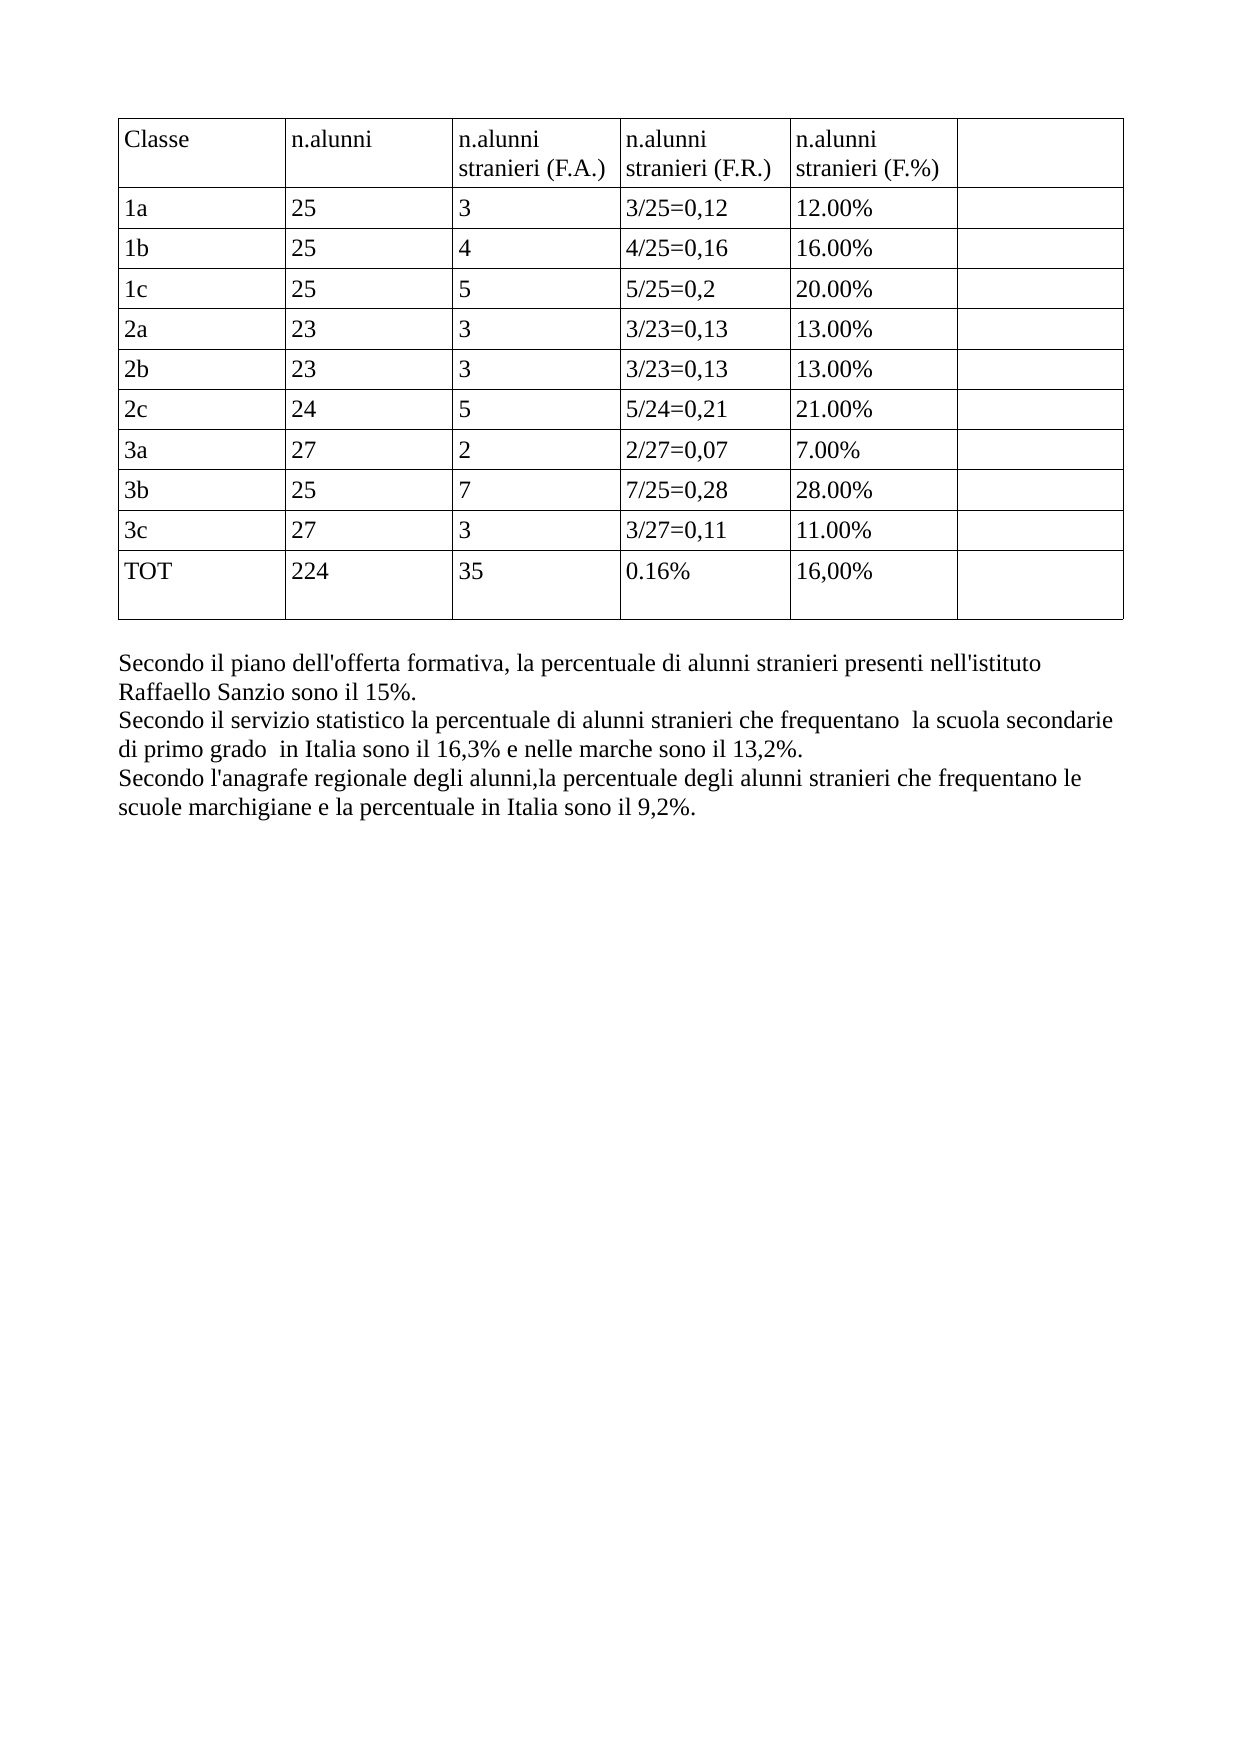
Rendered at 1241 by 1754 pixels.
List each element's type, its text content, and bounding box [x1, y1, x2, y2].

table_cell 7 [453, 470, 620, 510]
table_cell 2c [119, 390, 285, 429]
table_cell 5/24=0,21 [621, 390, 790, 429]
table_cell 13,00% [791, 350, 957, 389]
table_cell 20,00% [791, 269, 957, 308]
table_header n.alunni stranieri (F.R.) [621, 119, 790, 187]
table_header n.alunni stranieri (F.%) [791, 119, 957, 187]
table_header [958, 119, 1123, 187]
table_cell 2a [119, 309, 285, 348]
table_cell 27 [286, 511, 452, 550]
table_cell [958, 551, 1123, 619]
table_cell 3b [119, 470, 285, 510]
table_header n.alunni [286, 119, 452, 187]
table_cell 27 [286, 430, 452, 469]
table_cell 3 [453, 350, 620, 389]
table_cell 3/25=0,12 [621, 188, 790, 227]
table_cell 5/25=0,2 [621, 269, 790, 308]
table_cell 11,00% [791, 511, 957, 550]
table_cell 0,16% [621, 551, 790, 619]
table_cell 3/27=0,11 [621, 511, 790, 550]
table_cell [958, 470, 1123, 510]
table_cell 3 [453, 188, 620, 227]
table_cell [958, 188, 1123, 227]
table_cell 5 [453, 390, 620, 429]
table_cell 23 [286, 350, 452, 389]
table_cell 7,00% [791, 430, 957, 469]
table_cell 25 [286, 470, 452, 510]
table_cell 1b [119, 229, 285, 268]
table_cell 13,00% [791, 309, 957, 348]
table_cell 25 [286, 188, 452, 227]
table_cell 35 [453, 551, 620, 619]
table_cell [958, 269, 1123, 308]
table_cell 224 [286, 551, 452, 619]
table_cell 1c [119, 269, 285, 308]
text Secondo il piano dell'offerta formativa, la percentuale di alunni stranieri presenti nell'istituto Raffaello Sanzio sono il 15%. [118, 648, 1122, 705]
table_cell 16,00% [791, 229, 957, 268]
table_cell 7/25=0,28 [621, 470, 790, 510]
table_cell 25 [286, 229, 452, 268]
table_cell [958, 350, 1123, 389]
table_cell 2 [453, 430, 620, 469]
table_cell 2/27=0,07 [621, 430, 790, 469]
table_cell 3 [453, 511, 620, 550]
table_cell 2b [119, 350, 285, 389]
table_cell 3 [453, 309, 620, 348]
table_cell 28,00% [791, 470, 957, 510]
text Secondo l'anagrafe regionale degli alunni,la percentuale degli alunni stranieri che frequentano le scuole marchigiane e la percentuale in Italia sono il 9,2%. [118, 763, 1122, 820]
table_header n.alunni stranieri (F.A.) [453, 119, 620, 187]
table_cell TOT [119, 551, 285, 619]
table_cell 4 [453, 229, 620, 268]
table_cell 3a [119, 430, 285, 469]
table_cell 23 [286, 309, 452, 348]
table_cell 1a [119, 188, 285, 227]
table_cell 16,00% [791, 551, 957, 619]
table_cell 3/23=0,13 [621, 350, 790, 389]
table_cell 5 [453, 269, 620, 308]
table_cell 3/23=0,13 [621, 309, 790, 348]
table_cell [958, 229, 1123, 268]
table_header Classe [119, 119, 285, 187]
table_cell 24 [286, 390, 452, 429]
table_cell 12,00% [791, 188, 957, 227]
table_cell 25 [286, 269, 452, 308]
table_cell [958, 430, 1123, 469]
table_cell 4/25=0,16 [621, 229, 790, 268]
table_cell [958, 309, 1123, 348]
table_cell [958, 511, 1123, 550]
text Secondo il servizio statistico la percentuale di alunni stranieri che frequentano la scuola secondarie di primo grado in Italia sono il 16,3% e nelle marche sono il 13,2%. [118, 705, 1122, 763]
table_cell [958, 390, 1123, 429]
table_cell 21,00% [791, 390, 957, 429]
table_cell 3c [119, 511, 285, 550]
